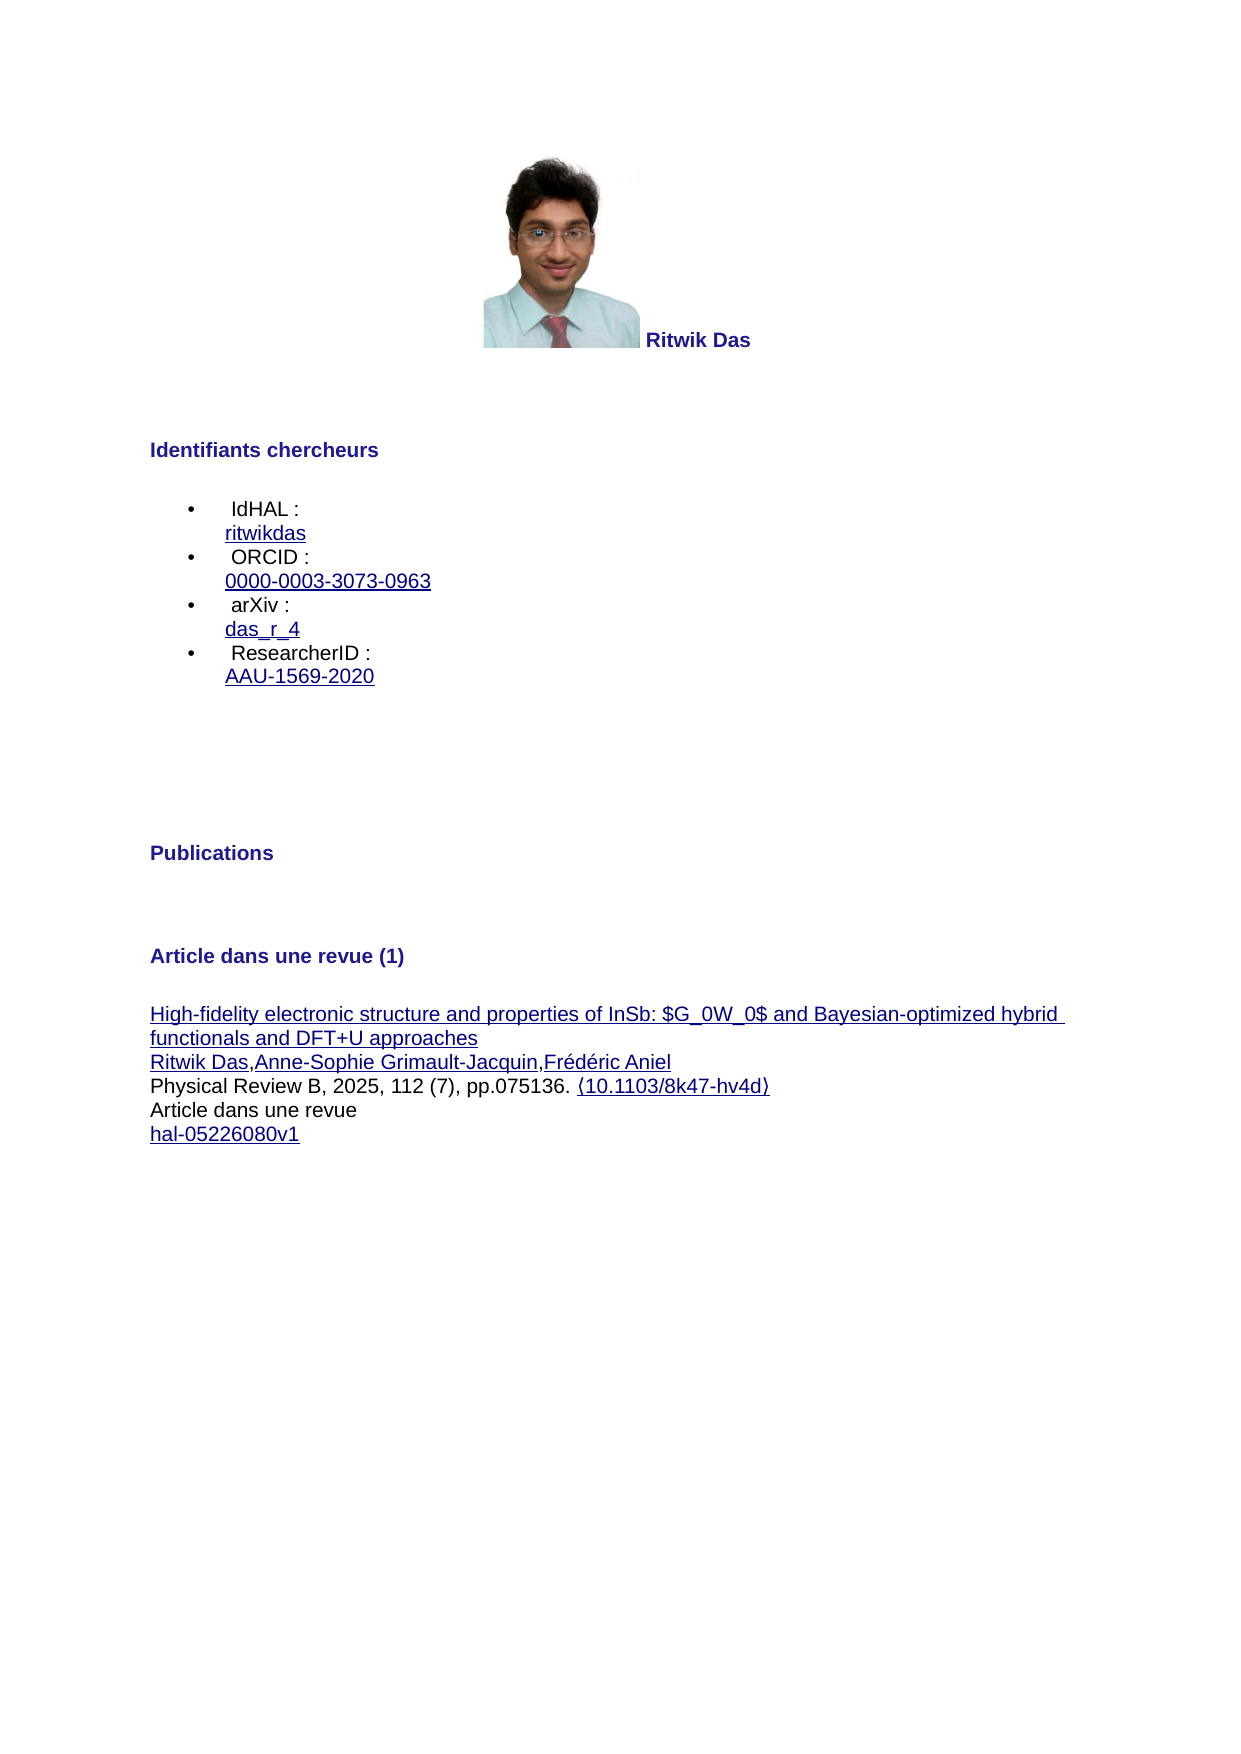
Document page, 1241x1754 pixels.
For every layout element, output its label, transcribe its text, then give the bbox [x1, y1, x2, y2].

subtitle Identifiants chercheurs [150, 438, 1090, 462]
table_header High-fidelity electronic structure and properties of InSb: $G_0W_0$ and Bayesian-optimized hybrid functionals and DFT+U approaches Ritwik Das,Anne-Sophie Grimault-Jacquin,Frédéric Aniel Physical Review B, 2025, 112 (7), pp.075136. ⟨10.1103/8k47-hv4d⟩ Article dans une revue hal-05226080v1 [150, 1002, 1090, 1146]
list ritwikdas [187, 521, 1090, 544]
subtitle Ritwik Das [150, 150, 1090, 352]
list das_r_4 [187, 616, 1090, 640]
list IdHAL : [187, 497, 1090, 521]
list arXiv : [187, 592, 1090, 616]
subtitle Publications [150, 840, 1090, 864]
list 0000-0003-3073-0963 [187, 568, 1090, 592]
list ORCID : [187, 544, 1090, 568]
subtitle Article dans une revue (1) [150, 943, 1090, 967]
list ResearcherID : [187, 640, 1090, 664]
picture [483, 150, 640, 348]
list AAU-1569-2020 [187, 664, 1090, 688]
